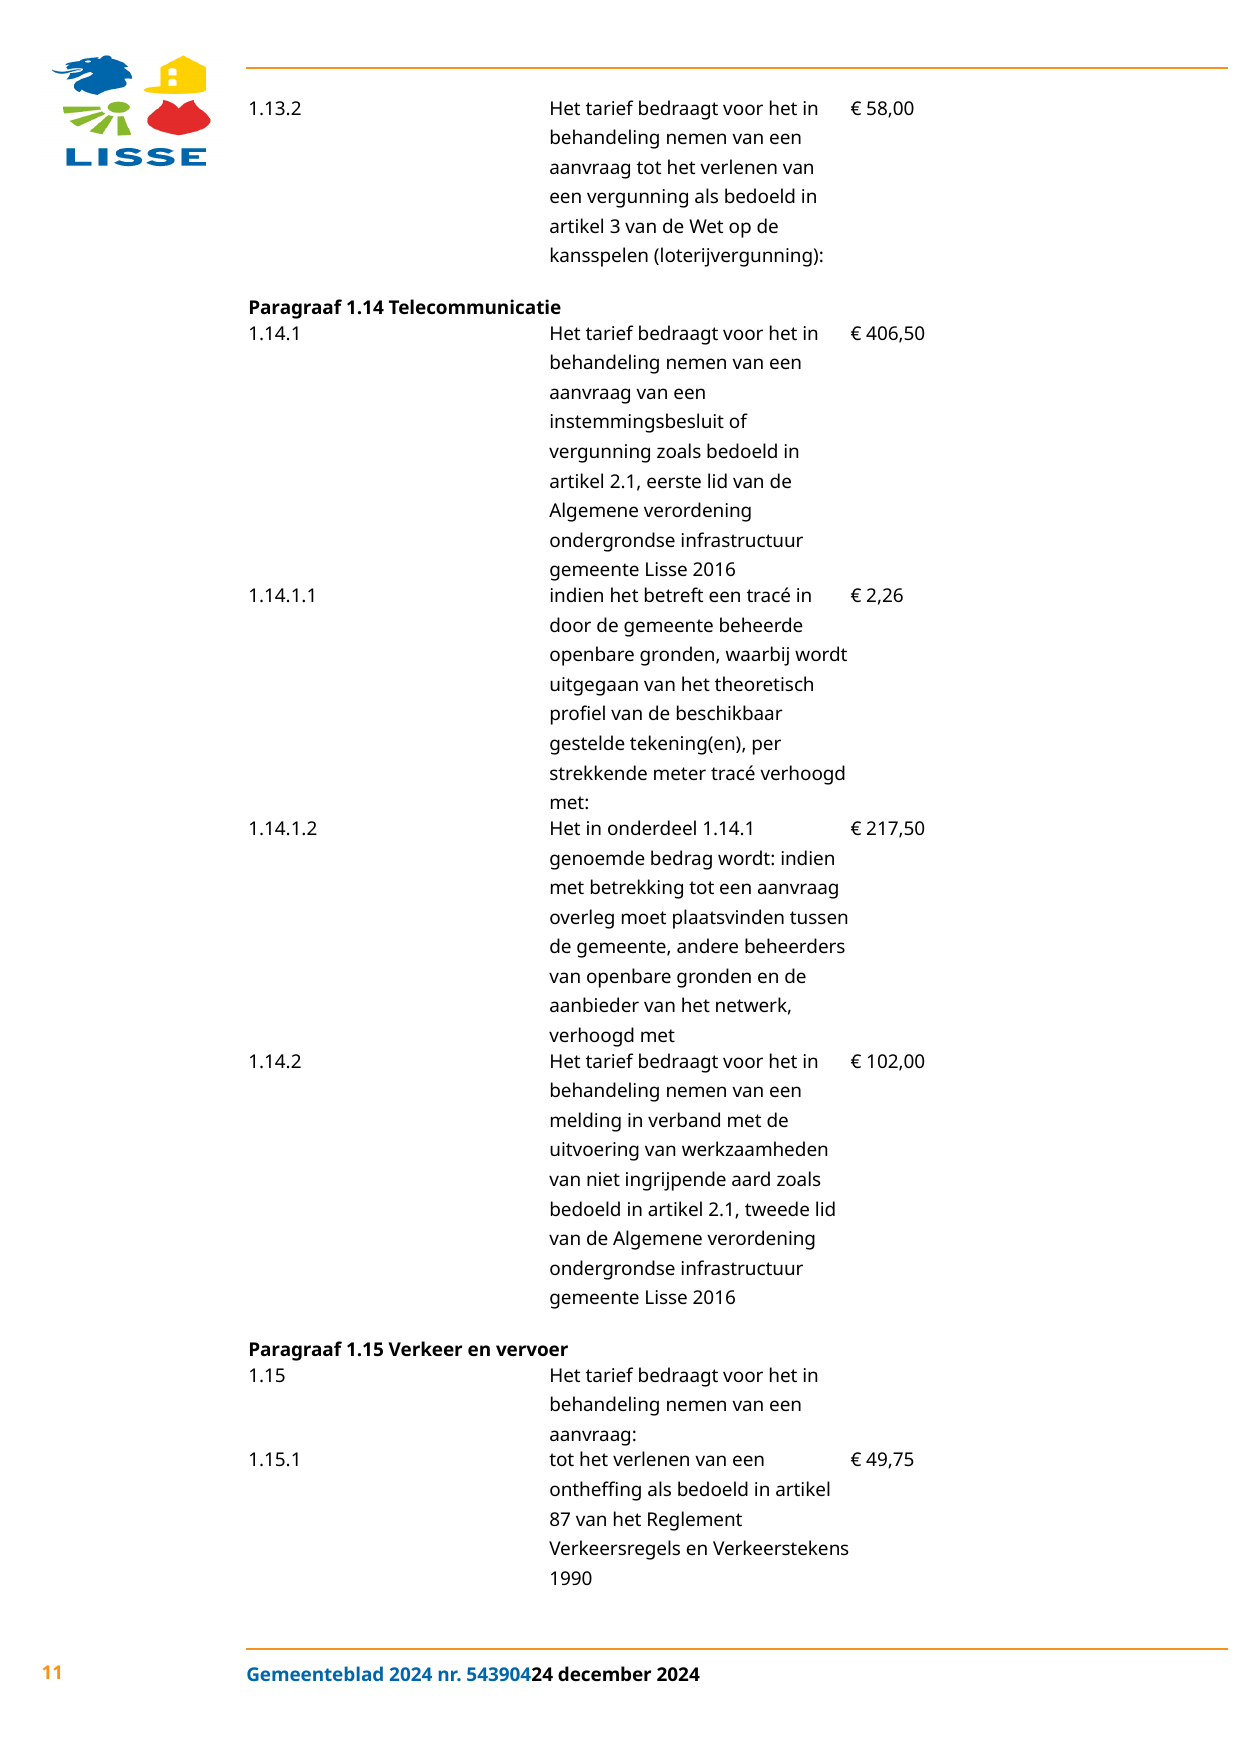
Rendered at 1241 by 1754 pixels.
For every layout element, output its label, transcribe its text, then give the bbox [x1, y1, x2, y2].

table_cell € 58,00 [850, 95, 1152, 268]
table_cell 1.14.2 [248, 1048, 549, 1310]
picture [41, 47, 231, 172]
table_cell Het in onderdeel 1.14.1 genoemde bedrag wordt: indien met betrekking tot een aanvraag overleg moet plaatsvinden tussen de gemeente, andere beheerders van openbare gronden en de aanbieder van het netwerk, verhoogd met [549, 815, 850, 1048]
table_cell € 102,00 [850, 1048, 1152, 1310]
table_cell [850, 1310, 1152, 1336]
table_cell tot het verlenen van een ontheffing als bedoeld in artikel 87 van het Reglement Verkeersregels en Verkeerstekens 1990 [549, 1447, 850, 1591]
table_cell [549, 269, 850, 294]
table_cell Paragraaf 1.15 Verkeer en vervoer [248, 1336, 1152, 1362]
table_cell 1.14.1.1 [248, 582, 549, 815]
table_cell [248, 269, 549, 294]
table_cell Paragraaf 1.14 Telecommunicatie [248, 294, 1152, 320]
table_cell [248, 1310, 549, 1336]
table_cell € 49,75 [850, 1447, 1152, 1591]
table_cell 1.13.2 [248, 95, 549, 268]
table_cell 1.14.1 [248, 320, 549, 582]
table_cell 1.14.1.2 [248, 815, 549, 1048]
table_cell [850, 269, 1152, 294]
table_cell indien het betreft een tracé in door de gemeente beheerde openbare gronden, waarbij wordt uitgegaan van het theoretisch profiel van de beschikbaar gestelde tekening(en), per strekkende meter tracé verhoogd met: [549, 582, 850, 815]
table_cell Het tarief bedraagt voor het in behandeling nemen van een melding in verband met de uitvoering van werkzaamheden van niet ingrijpende aard zoals bedoeld in artikel 2.1, tweede lid van de Algemene verordening ondergrondse infrastructuur gemeente Lisse 2016 [549, 1048, 850, 1310]
table_cell 1.15 [248, 1362, 549, 1447]
table_cell Het tarief bedraagt voor het in behandeling nemen van een aanvraag tot het verlenen van een vergunning als bedoeld in artikel 3 van de Wet op de kansspelen (loterijvergunning): [549, 95, 850, 268]
table_cell [549, 1310, 850, 1336]
table_cell € 217,50 [850, 815, 1152, 1048]
table_cell € 406,50 [850, 320, 1152, 582]
table_cell Het tarief bedraagt voor het in behandeling nemen van een aanvraag van een instemmingsbesluit of vergunning zoals bedoeld in artikel 2.1, eerste lid van de Algemene verordening ondergrondse infrastructuur gemeente Lisse 2016 [549, 320, 850, 582]
table_cell € 2,26 [850, 582, 1152, 815]
table_cell [850, 1362, 1152, 1447]
table_cell Het tarief bedraagt voor het in behandeling nemen van een aanvraag: [549, 1362, 850, 1447]
table_cell 1.15.1 [248, 1447, 549, 1591]
